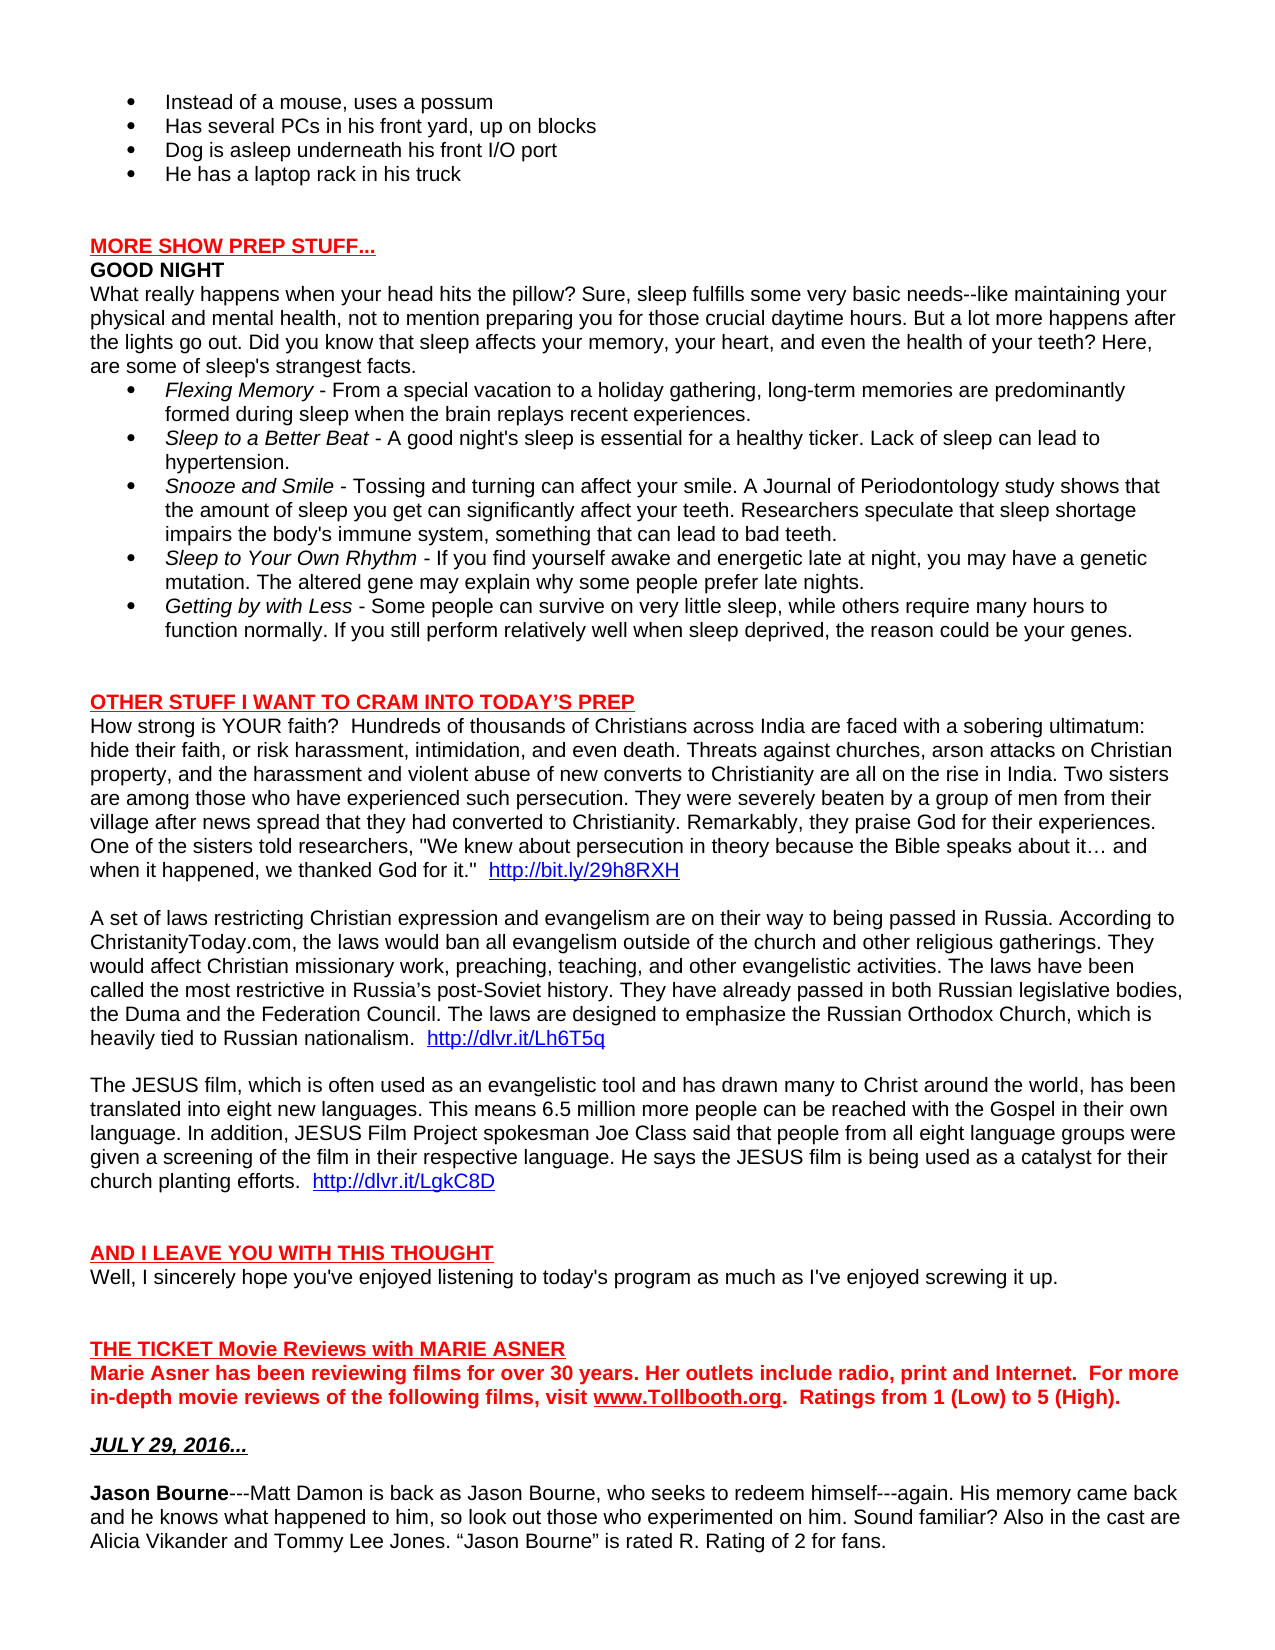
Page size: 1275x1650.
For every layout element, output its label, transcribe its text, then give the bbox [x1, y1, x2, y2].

list Getting by with Less - Some people can survive on very little sleep, while others require many hours to function normally. If you still perform relatively well when sleep deprived, the reason could be your genes. [127, 594, 1185, 642]
list Sleep to Your Own Rhythm - If you find yourself awake and energetic late at night, you may have a genetic mutation. The altered gene may explain why some people prefer late nights. [127, 546, 1185, 594]
text Jason Bourne---Matt Damon is back as Jason Bourne, who seeks to redeem himself---again. His memory came back and he knows what happened to him, so look out those who experimented on him. Sound familiar? Also in the cast are Alicia Vikander and Tommy Lee Jones. “Jason Bourne” is rated R. Rating of 2 for fans. [90, 1481, 1185, 1552]
list Dog is asleep underneath his front I/O port [127, 138, 1185, 162]
text How strong is YOUR faith? Hundreds of thousands of Christians across India are faced with a sobering ultimatum: hide their faith, or risk harassment, intimidation, and even death. Threats against churches, arson attacks on Christian property, and the harassment and violent abuse of new converts to Christianity are all on the rise in India. Two sisters are among those who have experienced such persecution. They were severely beaten by a group of men from their village after news spread that they had converted to Christianity. Remarkably, they praise God for their experiences. One of the sisters told researchers, "We knew about persecution in theory because the Bible speaks about it… and when it happened, we thanked God for it." http://bit.ly/29h8RXH [90, 714, 1185, 882]
text The JESUS film, which is often used as an evangelistic tool and has drawn many to Christ around the world, has been translated into eight new languages. This means 6.5 million more people can be reached with the Gospel in their own language. In addition, JESUS Film Project spokesman Joe Class said that people from all eight language groups were given a screening of the film in their respective language. He says the JESUS film is being used as a catalyst for their church planting efforts. http://dlvr.it/LgkC8D [90, 1073, 1185, 1193]
text OTHER STUFF I WANT TO CRAM INTO TODAY’S PREP [90, 690, 1185, 714]
list He has a laptop rack in his truck [127, 162, 1185, 186]
text AND I LEAVE YOU WITH THIS THOUGHT [90, 1241, 1185, 1265]
text MORE SHOW PREP STUFF... [90, 234, 1185, 258]
text THE TICKET Movie Reviews with MARIE ASNER [90, 1337, 1185, 1361]
list Has several PCs in his front yard, up on blocks [127, 114, 1185, 138]
list Instead of a mouse, uses a possum [127, 90, 1185, 114]
text GOOD NIGHT [90, 258, 1185, 282]
text What really happens when your head hits the pillow? Sure, sleep fulfills some very basic needs--like maintaining your physical and mental health, not to mention preparing you for those crucial daytime hours. But a lot more happens after the lights go out. Did you know that sleep affects your memory, your heart, and even the health of your teeth? Here, are some of sleep's strangest facts. [90, 282, 1185, 378]
text A set of laws restricting Christian expression and evangelism are on their way to being passed in Russia. According to ChristanityToday.com, the laws would ban all evangelism outside of the church and other religious gatherings. They would affect Christian missionary work, preaching, teaching, and other evangelistic activities. The laws have been called the most restrictive in Russia’s post-Soviet history. They have already passed in both Russian legislative bodies, the Duma and the Federation Council. The laws are designed to emphasize the Russian Orthodox Church, which is heavily tied to Russian nationalism. http://dlvr.it/Lh6T5q [90, 906, 1185, 1049]
list Sleep to a Better Beat - A good night's sleep is essential for a healthy ticker. Lack of sleep can lead to hypertension. [127, 426, 1185, 474]
text JULY 29, 2016... [90, 1433, 1185, 1457]
text Well, I sincerely hope you've enjoyed listening to today's program as much as I've enjoyed screwing it up. [90, 1265, 1185, 1289]
list Snooze and Smile - Tossing and turning can affect your smile. A Journal of Periodontology study shows that the amount of sleep you get can significantly affect your teeth. Researchers speculate that sleep shortage impairs the body's immune system, something that can lead to bad teeth. [127, 474, 1185, 546]
list Flexing Memory - From a special vacation to a holiday gathering, long-term memories are predominantly formed during sleep when the brain replays recent experiences. [127, 378, 1185, 426]
text Marie Asner has been reviewing films for over 30 years. Her outlets include radio, print and Internet. For more in-depth movie reviews of the following films, visit www.Tollbooth.org. Ratings from 1 (Low) to 5 (High). [90, 1361, 1185, 1409]
